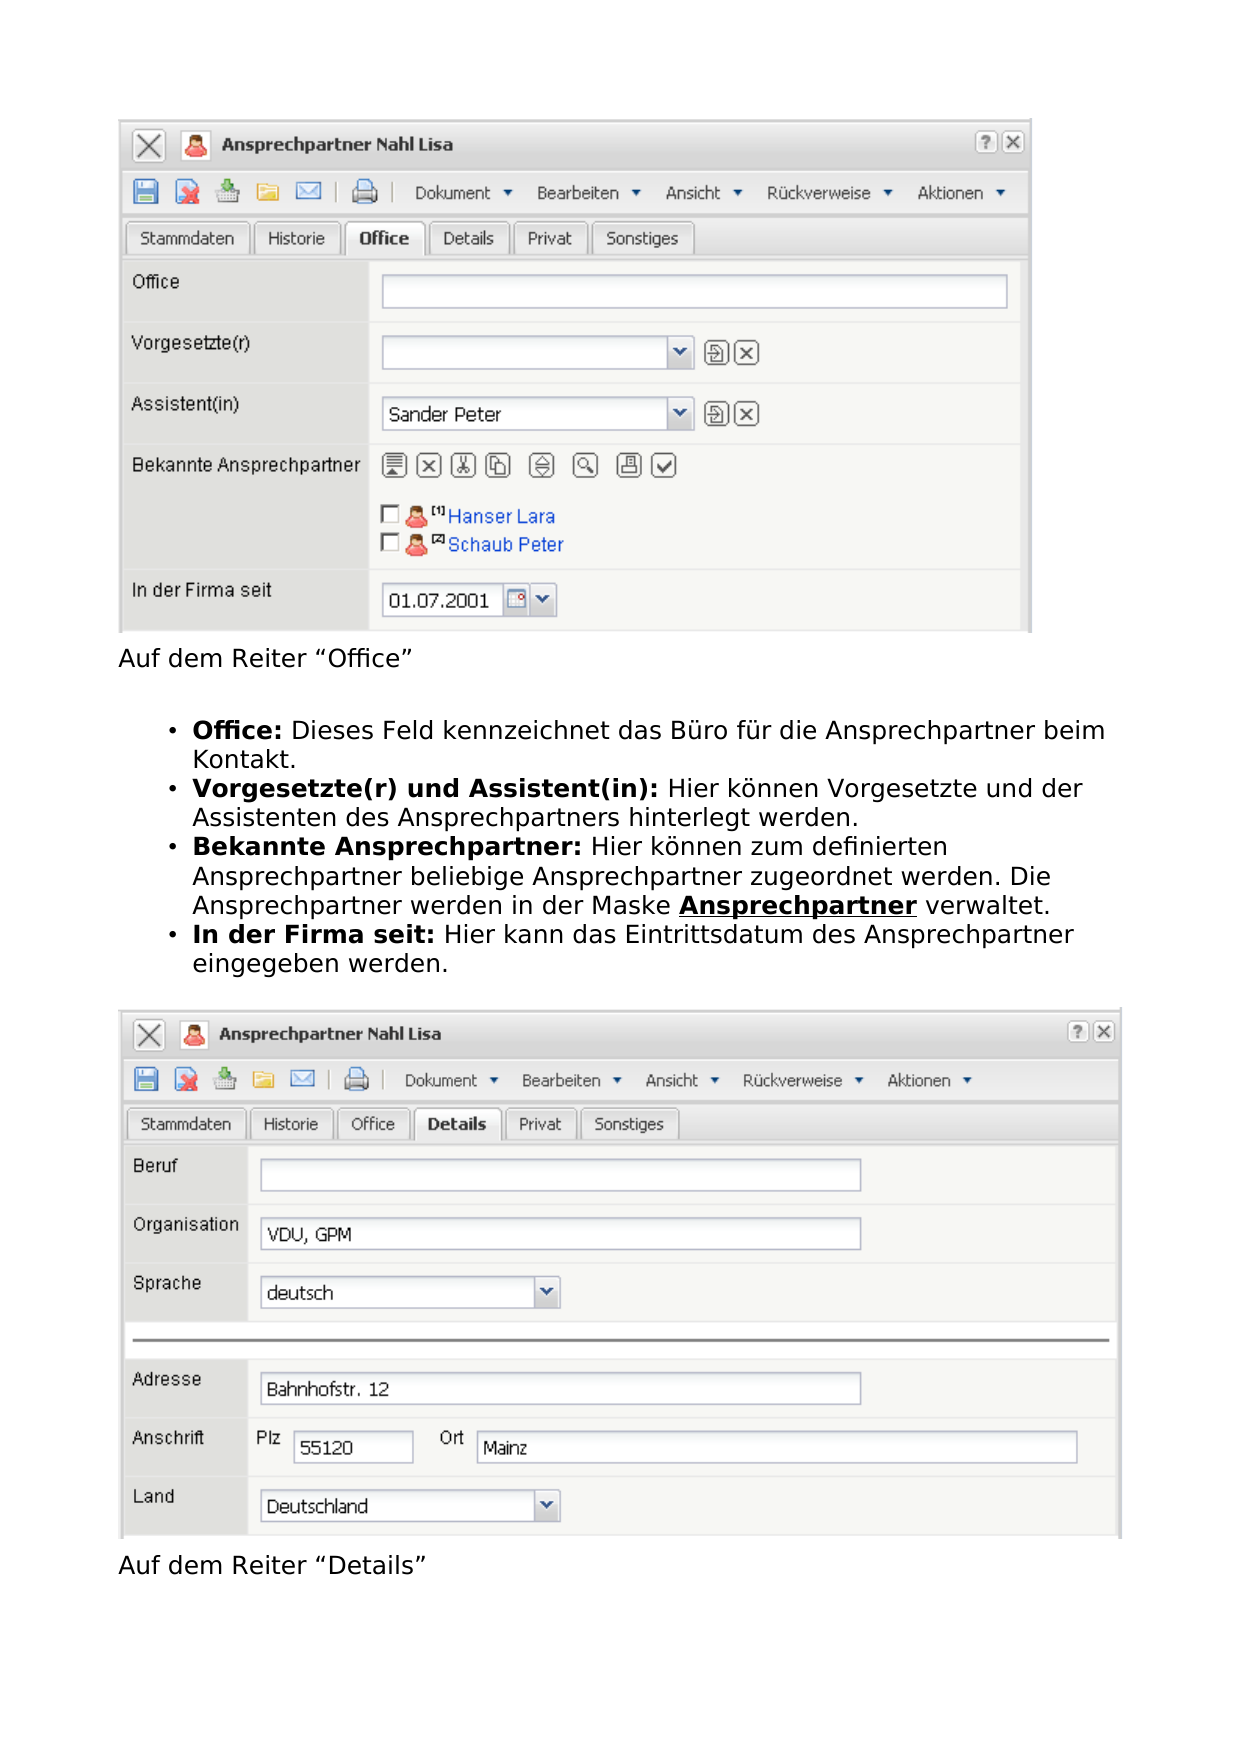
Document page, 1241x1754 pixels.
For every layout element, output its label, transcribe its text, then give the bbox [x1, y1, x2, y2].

list Vorgesetzte(r) und Assistent(in): Hier können Vorgesetzte und der Assistenten des Ansprechpartners hinterlegt werden. [177, 774, 1122, 832]
list Office: Dieses Feld kennzeichnet das Büro für die Ansprechpartner beim Kontakt. [177, 716, 1122, 774]
picture [118, 118, 1033, 633]
list Bekannte Ansprechpartner: Hier können zum definierten Ansprechpartner beliebige Ansprechpartner zugeordnet werden. Die Ansprechpartner werden in der Maske Ansprechpartner verwaltet. [177, 832, 1122, 920]
text Auf dem Reiter “Office” [118, 645, 1122, 674]
list In der Firma seit: Hier kann das Eintrittsdatum des Ansprechpartner eingegeben werden. [177, 920, 1122, 978]
text Auf dem Reiter “Details” [118, 1551, 1122, 1581]
picture [118, 1007, 1123, 1539]
